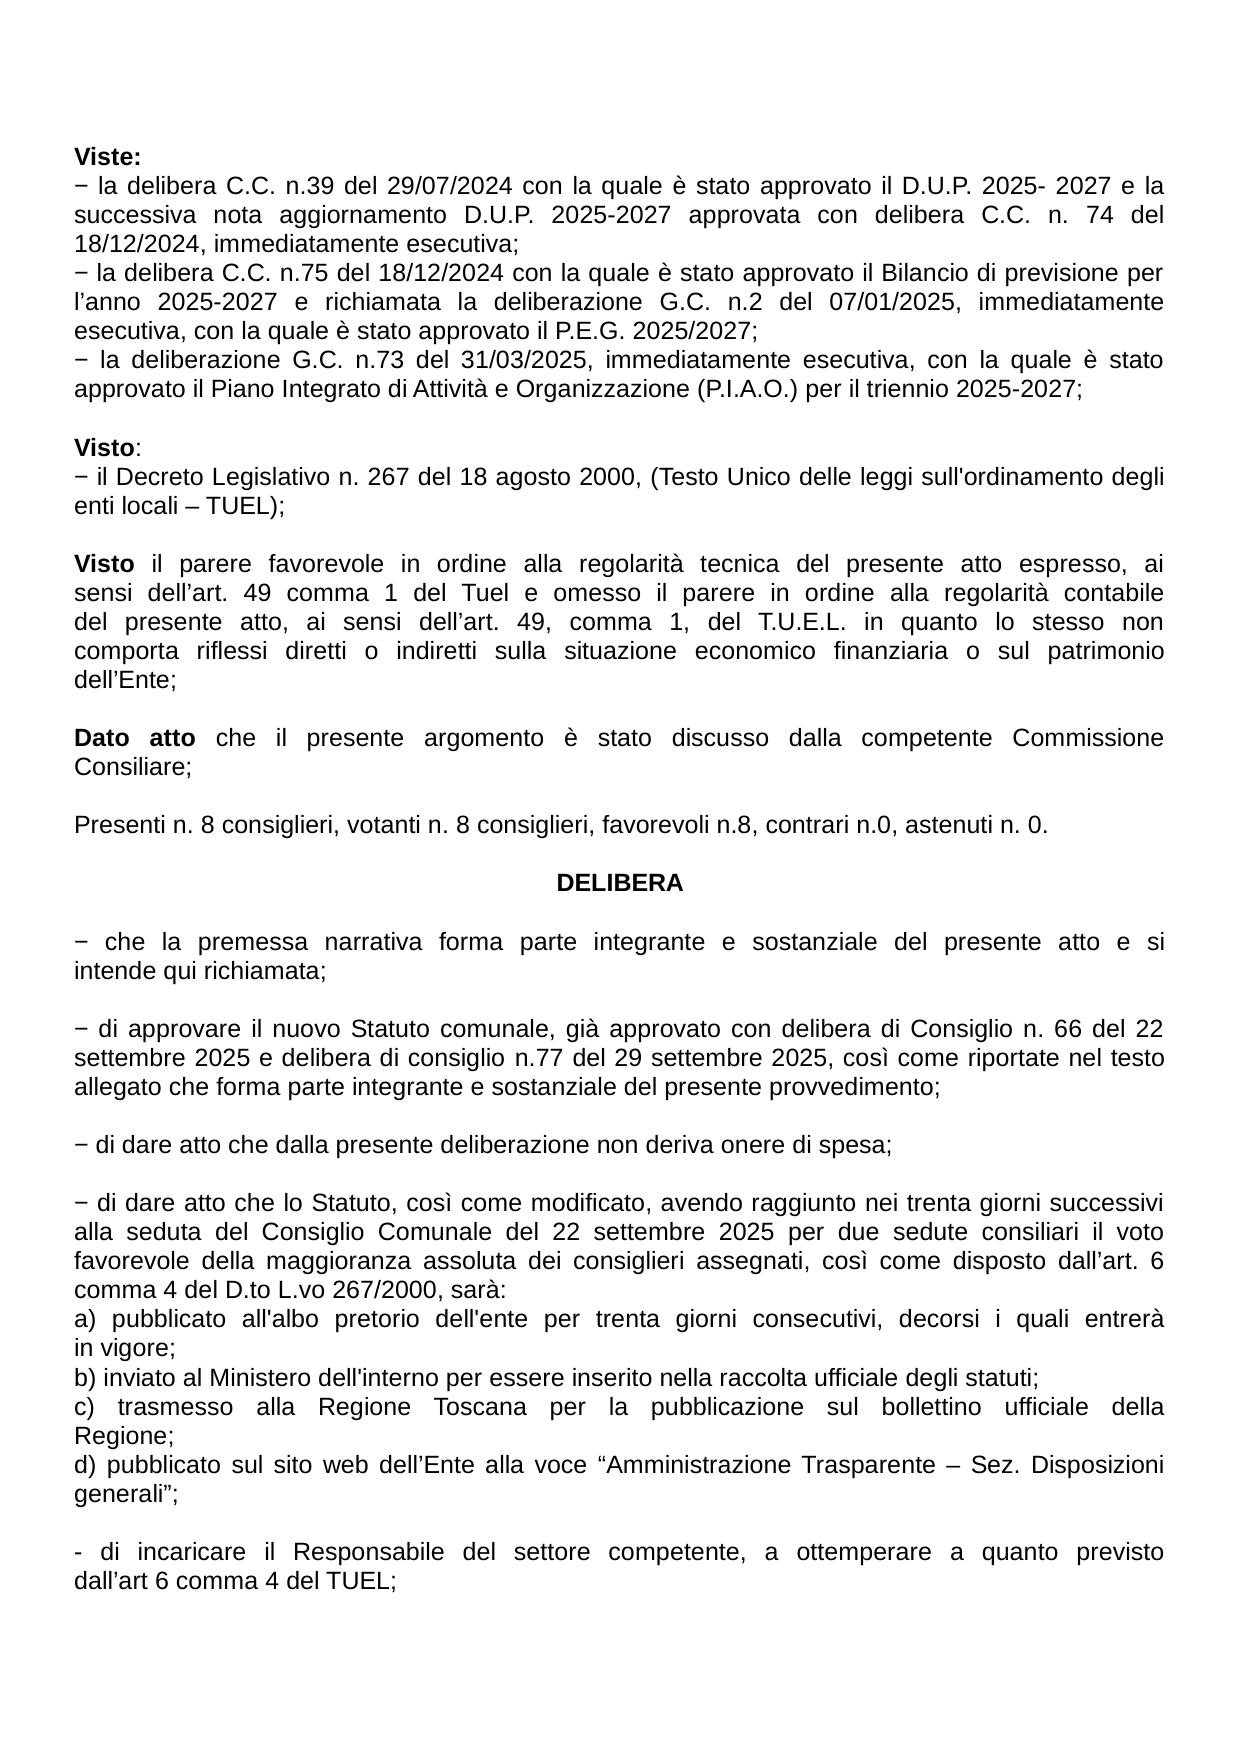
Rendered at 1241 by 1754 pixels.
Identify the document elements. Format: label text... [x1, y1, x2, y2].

text − di dare atto che lo Statuto, così come modificato, avendo raggiunto nei trenta giorni successivi alla seduta del Consiglio Comunale del 22 settembre 2025 per due sedute consiliari il voto favorevole della maggioranza assoluta dei consiglieri assegnati, così come disposto dall’art. 6 comma 4 del D.to L.vo 267/2000, sarà: [74, 1159, 1166, 1304]
text - di incaricare il Responsabile del settore competente, a ottemperare a quanto previsto dall’art 6 comma 4 del TUEL; [74, 1537, 1166, 1595]
text − di dare atto che dalla presente deliberazione non deriva onere di spesa; [74, 1101, 1166, 1159]
text Presenti n. 8 consiglieri, votanti n. 8 consiglieri, favorevoli n.8, contrari n.0, astenuti n. 0. [74, 781, 1166, 839]
text d) pubblicato sul sito web dell’Ente alla voce “Amministrazione Trasparente – Sez. Disposizioni generali”; [74, 1449, 1166, 1508]
text − che la premessa narrativa forma parte integrante e sostanziale del presente atto e si intende qui richiamata; [74, 897, 1166, 984]
text Dato atto che il presente argomento è stato discusso dalla competente Commissione Consiliare; [74, 694, 1166, 781]
text b) inviato al Ministero dell'interno per essere inserito nella raccolta ufficiale degli statuti; [74, 1362, 1166, 1391]
text − la deliberazione G.C. n.73 del 31/03/2025, immediatamente esecutiva, con la quale è stato approvato il Piano Integrato di Attività e Organizzazione (P.I.A.O.) per il triennio 2025-2027; [74, 345, 1166, 403]
text a) pubblicato all'albo pretorio dell'ente per trenta giorni consecutivi, decorsi i quali entrerà in vigore; [74, 1304, 1166, 1362]
text Viste: − la delibera C.C. n.39 del 29/07/2024 con la quale è stato approvato il D.U.P. 2025- 2027 e la successiva nota aggiornamento D.U.P. 2025-2027 approvata con delibera C.C. n. 74 del 18/12/2024, immediatamente esecutiva; [74, 142, 1166, 258]
text − la delibera C.C. n.75 del 18/12/2024 con la quale è stato approvato il Bilancio di previsione per l’anno 2025-2027 e richiamata la deliberazione G.C. n.2 del 07/01/2025, immediatamente esecutiva, con la quale è stato approvato il P.E.G. 2025/2027; [74, 258, 1166, 345]
text − di approvare il nuovo Statuto comunale, già approvato con delibera di Consiglio n. 66 del 22 settembre 2025 e delibera di consiglio n.77 del 29 settembre 2025, così come riportate nel testo allegato che forma parte integrante e sostanziale del presente provvedimento; [74, 984, 1166, 1101]
text Visto il parere favorevole in ordine alla regolarità tecnica del presente atto espresso, ai sensi dell’art. 49 comma 1 del Tuel e omesso il parere in ordine alla regolarità contabile del presente atto, ai sensi dell’art. 49, comma 1, del T.U.E.L. in quanto lo stesso non comporta riflessi diretti o indiretti sulla situazione economico finanziaria o sul patrimonio dell’Ente; [74, 519, 1166, 694]
text c) trasmesso alla Regione Toscana per la pubblicazione sul bollettino ufficiale della Regione; [74, 1391, 1166, 1449]
text Visto: − il Decreto Legislativo n. 267 del 18 agosto 2000, (Testo Unico delle leggi sull'ordinamento degli enti locali – TUEL); [74, 403, 1166, 519]
text DELIBERA [74, 868, 1166, 897]
